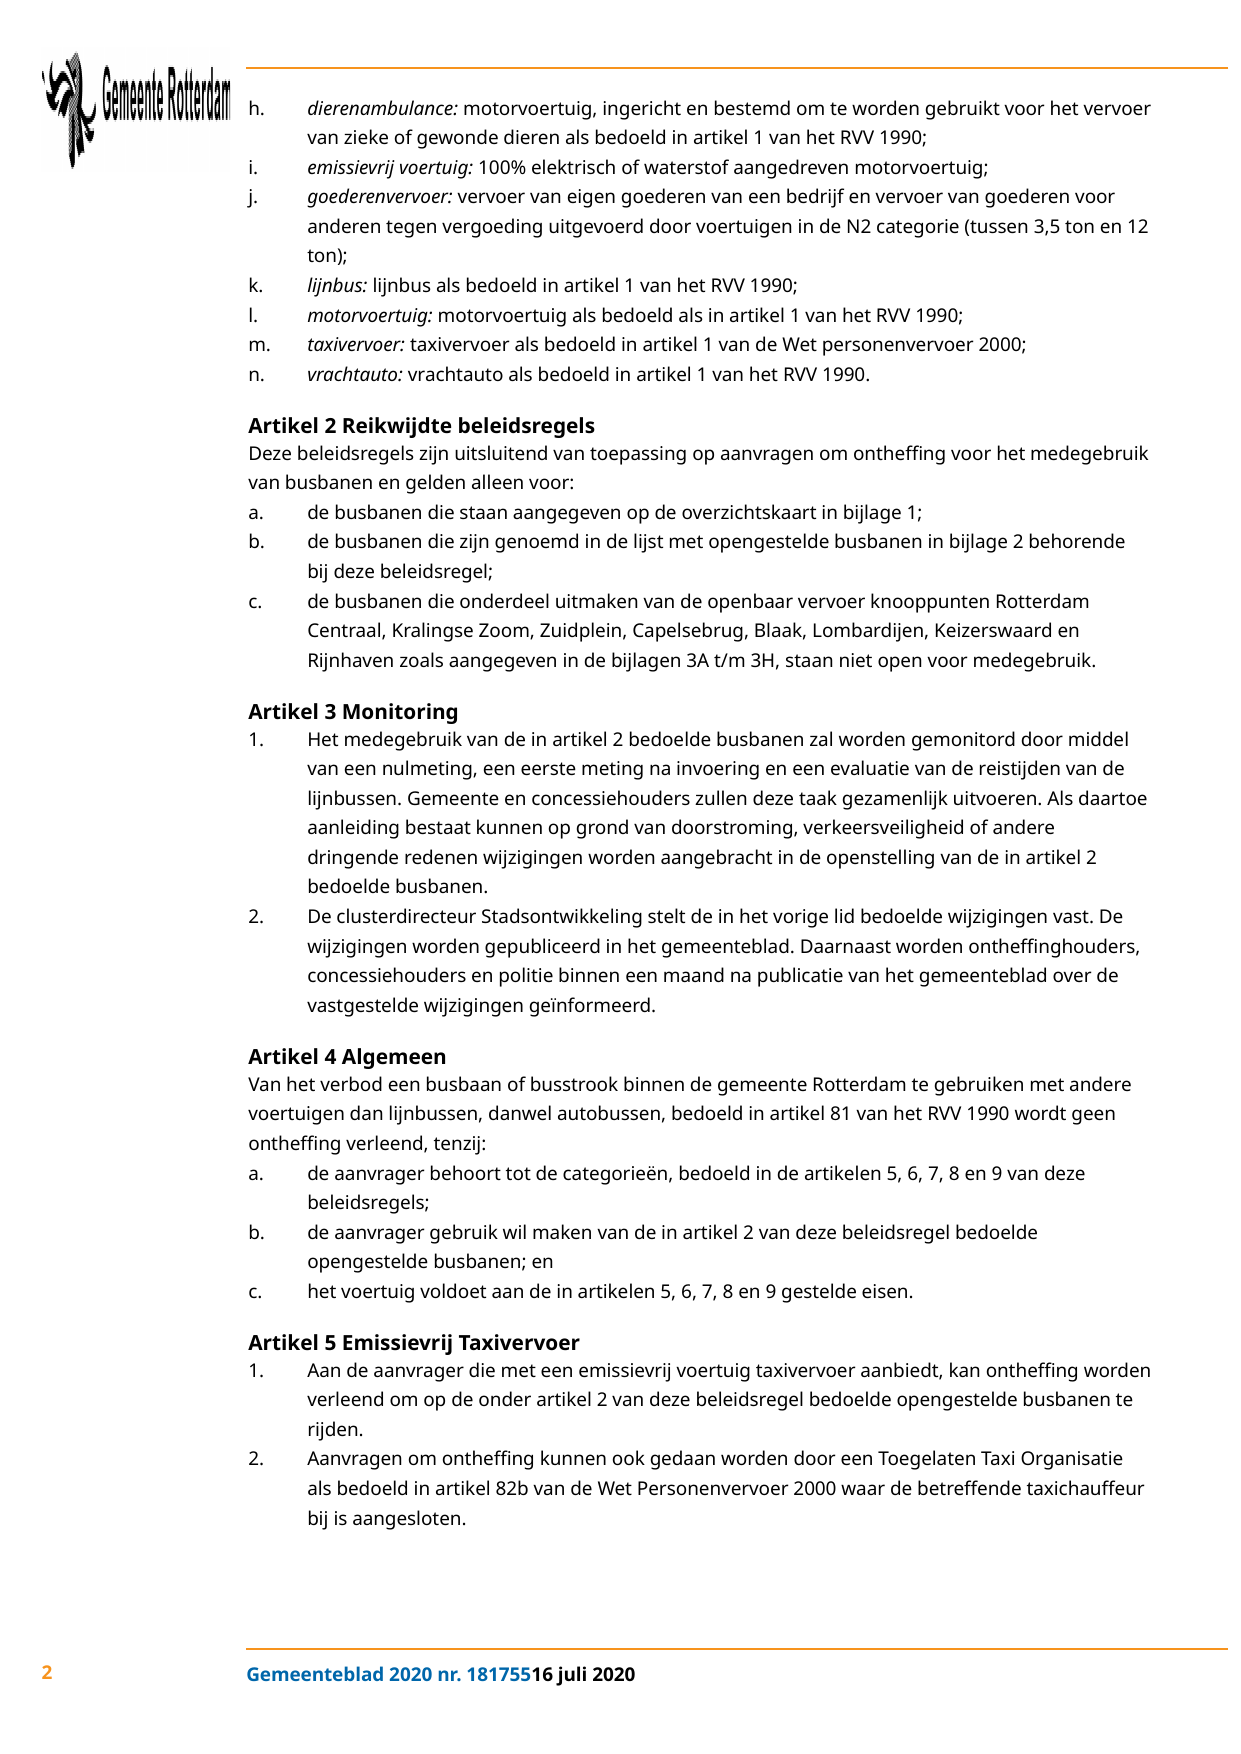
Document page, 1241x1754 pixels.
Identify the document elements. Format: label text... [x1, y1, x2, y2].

text Artikel 5 Emissievrij Taxivervoer [248, 1328, 1152, 1357]
text Deze beleidsregels zijn uitsluitend van toepassing op aanvragen om ontheffing voor het medegebruik van busbanen en gelden alleen voor: [248, 440, 1152, 495]
text Artikel 3 Monitoring [248, 697, 1152, 726]
list het voertuig voldoet aan de in artikelen 5, 6, 7, 8 en 9 gestelde eisen. [248, 1278, 1152, 1304]
list goederenvervoer: vervoer van eigen goederen van een bedrijf en vervoer van goederen voor anderen tegen vergoeding uitgevoerd door voertuigen in de N2 categorie (tussen 3,5 ton en 12 ton); [248, 183, 1152, 268]
list dierenambulance: motorvoertuig, ingericht en bestemd om te worden gebruikt voor het vervoer van zieke of gewonde dieren als bedoeld in artikel 1 van het RVV 1990; [248, 95, 1152, 150]
list Aan de aanvrager die met een emissievrij voertuig taxivervoer aanbiedt, kan ontheffing worden verleend om op de onder artikel 2 van deze beleidsregel bedoelde opengestelde busbanen te rijden. [248, 1357, 1152, 1442]
list Aanvragen om ontheffing kunnen ook gedaan worden door een Toegelaten Taxi Organisatie als bedoeld in artikel 82b van de Wet Personenvervoer 2000 waar de betreffende taxichauffeur bij is aangesloten. [248, 1446, 1152, 1531]
text Van het verbod een busbaan of busstrook binnen de gemeente Rotterdam te gebruiken met andere voertuigen dan lijnbussen, danwel autobussen, bedoeld in artikel 81 van het RVV 1990 wordt geen ontheffing verleend, tenzij: [248, 1071, 1152, 1156]
picture [41, 47, 231, 172]
list de busbanen die zijn genoemd in de lijst met opengestelde busbanen in bijlage 2 behorende bij deze beleidsregel; [248, 529, 1152, 584]
list de aanvrager behoort tot de categorieën, bedoeld in de artikelen 5, 6, 7, 8 en 9 van deze beleidsregels; [248, 1160, 1152, 1215]
text Artikel 4 Algemeen [248, 1042, 1152, 1071]
list de busbanen die onderdeel uitmaken van de openbaar vervoer knooppunten Rotterdam Centraal, Kralingse Zoom, Zuidplein, Capelsebrug, Blaak, Lombardijen, Keizerswaard en Rijnhaven zoals aangegeven in de bijlagen 3A t/m 3H, staan niet open voor medegebruik. [248, 588, 1152, 673]
list emissievrij voertuig: 100% elektrisch of waterstof aangedreven motorvoertuig; [248, 154, 1152, 180]
text Artikel 2 Reikwijdte beleidsregels [248, 411, 1152, 440]
list de aanvrager gebruik wil maken van de in artikel 2 van deze beleidsregel bedoelde opengestelde busbanen; en [248, 1219, 1152, 1274]
list taxivervoer: taxivervoer als bedoeld in artikel 1 van de Wet personenvervoer 2000; [248, 331, 1152, 357]
list Het medegebruik van de in artikel 2 bedoelde busbanen zal worden gemonitord door middel van een nulmeting, een eerste meting na invoering en een evaluatie van de reistijden van de lijnbussen. Gemeente en concessiehouders zullen deze taak gezamenlijk uitvoeren. Als daartoe aanleiding bestaat kunnen op grond van doorstroming, verkeersveiligheid of andere dringende redenen wijzigingen worden aangebracht in de openstelling van de in artikel 2 bedoelde busbanen. [248, 726, 1152, 899]
list De clusterdirecteur Stadsontwikkeling stelt de in het vorige lid bedoelde wijzigingen vast. De wijzigingen worden gepubliceerd in het gemeenteblad. Daarnaast worden ontheffinghouders, concessiehouders en politie binnen een maand na publicatie van het gemeenteblad over de vastgestelde wijzigingen geïnformeerd. [248, 903, 1152, 1018]
list lijnbus: lijnbus als bedoeld in artikel 1 van het RVV 1990; [248, 272, 1152, 298]
list vrachtauto: vrachtauto als bedoeld in artikel 1 van het RVV 1990. [248, 361, 1152, 387]
list de busbanen die staan aangegeven op de overzichtskaart in bijlage 1; [248, 499, 1152, 525]
list motorvoertuig: motorvoertuig als bedoeld als in artikel 1 van het RVV 1990; [248, 302, 1152, 328]
